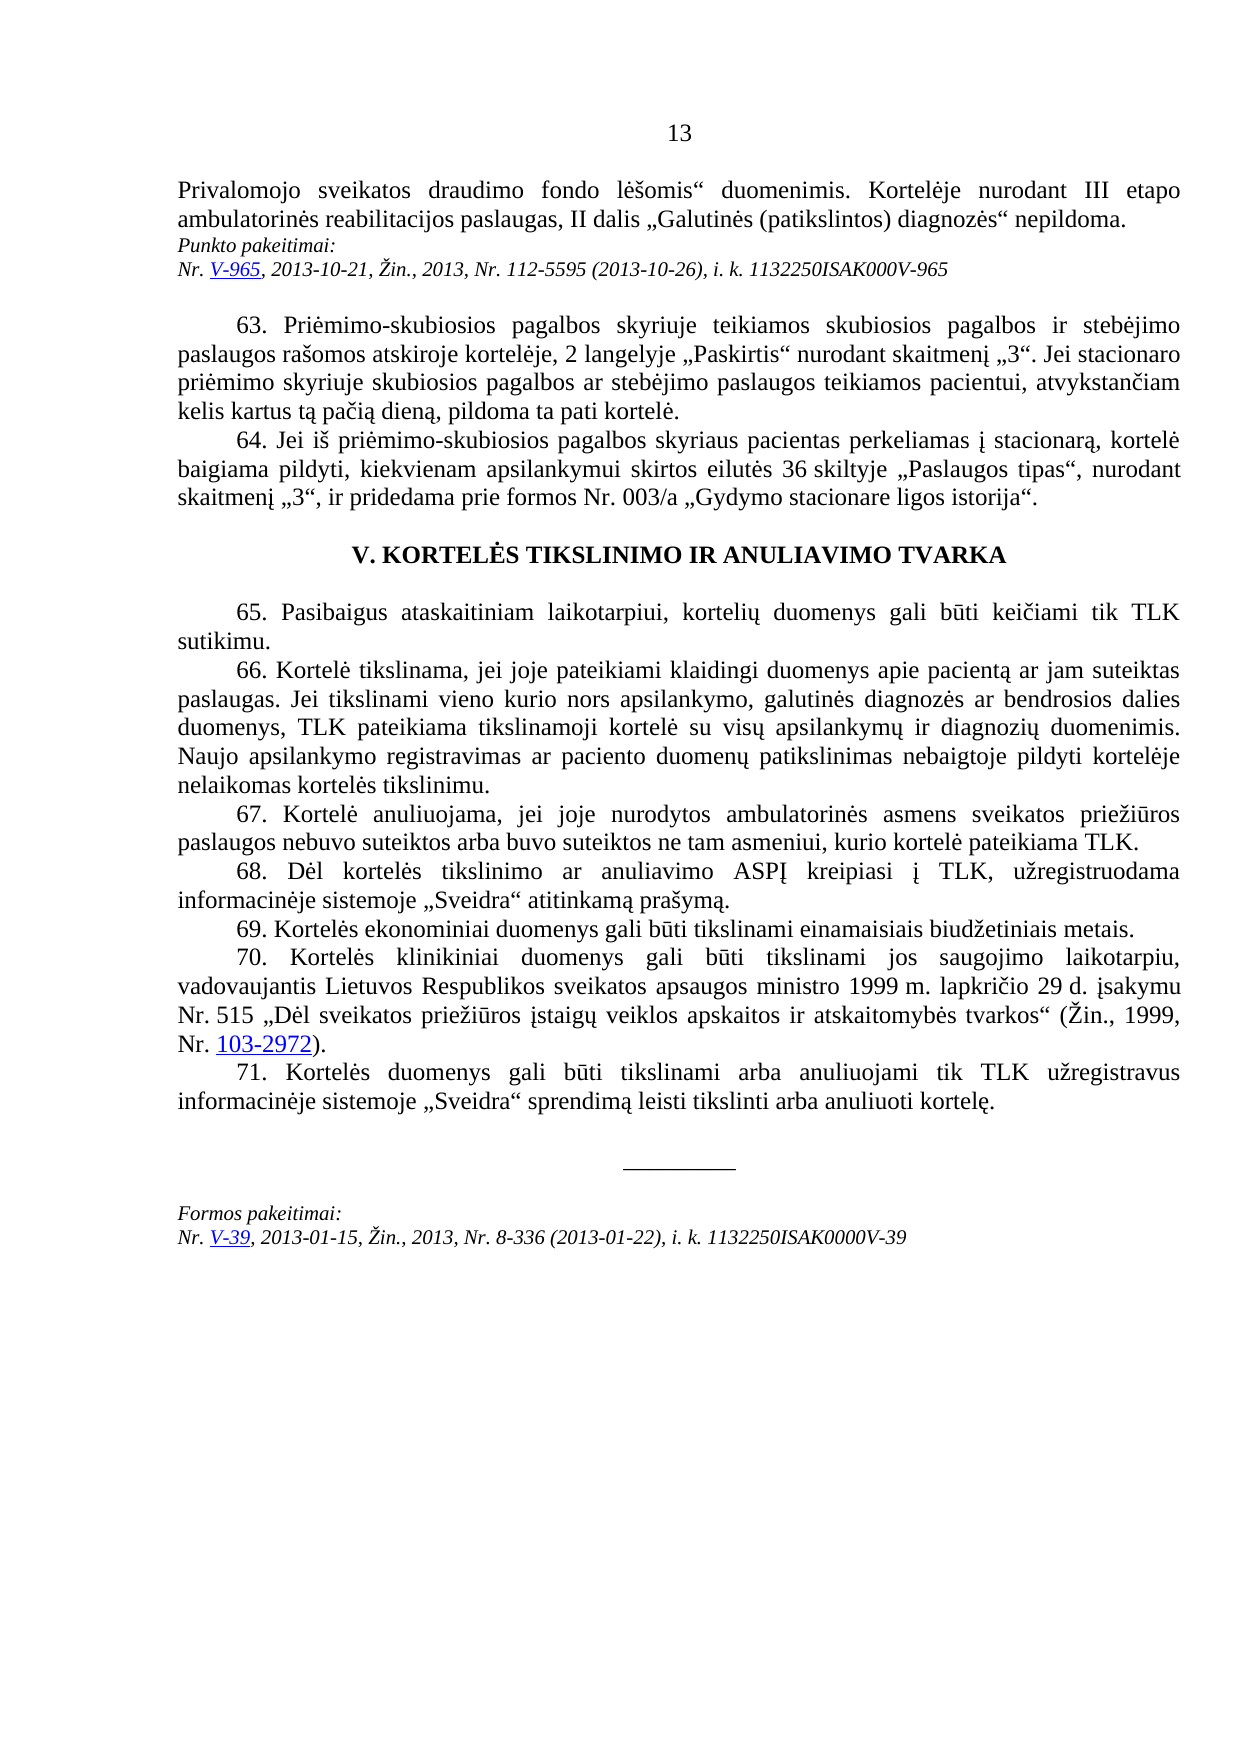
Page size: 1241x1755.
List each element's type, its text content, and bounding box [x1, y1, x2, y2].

text 69. Kortelės ekonominiai duomenys gali būti tikslinami einamaisiais biudžetiniais metais. [177, 914, 1181, 942]
text 63. Priėmimo-skubiosios pagalbos skyriuje teikiamos skubiosios pagalbos ir stebėjimo paslaugos rašomos atskiroje kortelėje, 2 langelyje „Paskirtis“ nurodant skaitmenį „3“. Jei stacionaro priėmimo skyriuje skubiosios pagalbos ar stebėjimo paslaugos teikiamos pacientui, atvykstančiam kelis kartus tą pačią dieną, pildoma ta pati kortelė. [177, 310, 1181, 425]
text 70. Kortelės klinikiniai duomenys gali būti tikslinami jos saugojimo laikotarpiu, vadovaujantis Lietuvos Respublikos sveikatos apsaugos ministro 1999 m. lapkričio 29 d. įsakymu Nr. 515 „Dėl sveikatos priežiūros įstaigų veiklos apskaitos ir atskaitomybės tvarkos“ (Žin., 1999, Nr. 103-2972). [177, 942, 1181, 1057]
text Nr. V-39, 2013-01-15, Žin., 2013, Nr. 8-336 (2013-01-22), i. k. 1132250ISAK0000V-39 [177, 1225, 1181, 1249]
text _________ [177, 1144, 1181, 1172]
text 66. Kortelė tikslinama, jei joje pateikiami klaidingi duomenys apie pacientą ar jam suteiktas paslaugas. Jei tikslinami vieno kurio nors apsilankymo, galutinės diagnozės ar bendrosios dalies duomenys, TLK pateikiama tikslinamoji kortelė su visų apsilankymų ir diagnozių duomenimis. Naujo apsilankymo registravimas ar paciento duomenų patikslinimas nebaigtoje pildyti kortelėje nelaikomas kortelės tikslinimu. [177, 655, 1181, 799]
text 64. Jei iš priėmimo-skubiosios pagalbos skyriaus pacientas perkeliamas į stacionarą, kortelė baigiama pildyti, kiekvienam apsilankymui skirtos eilutės 36 skiltyje „Paslaugos tipas“, nurodant skaitmenį „3“, ir pridedama prie formos Nr. 003/a „Gydymo stacionare ligos istorija“. [177, 425, 1181, 511]
text Privalomojo sveikatos draudimo fondo lėšomis“ duomenimis. Kortelėje nurodant III etapo ambulatorinės reabilitacijos paslaugas, II dalis „Galutinės (patikslintos) diagnozės“ nepildoma. [177, 176, 1181, 233]
text Punkto pakeitimai: [177, 233, 1181, 257]
text Formos pakeitimai: [177, 1201, 1181, 1225]
text Nr. V-965, 2013-10-21, Žin., 2013, Nr. 112-5595 (2013-10-26), i. k. 1132250ISAK000V-965 [177, 257, 1181, 281]
text 65. Pasibaigus ataskaitiniam laikotarpiui, kortelių duomenys gali būti keičiami tik TLK sutikimu. [177, 597, 1181, 655]
text 67. Kortelė anuliuojama, jei joje nurodytos ambulatorinės asmens sveikatos priežiūros paslaugos nebuvo suteiktos arba buvo suteiktos ne tam asmeniui, kurio kortelė pateikiama TLK. [177, 799, 1181, 856]
text V. KORTELĖS TIKSLINIMO IR ANULIAVIMO TVARKA [177, 540, 1181, 569]
text 71. Kortelės duomenys gali būti tikslinami arba anuliuojami tik TLK užregistravus informacinėje sistemoje „Sveidra“ sprendimą leisti tikslinti arba anuliuoti kortelę. [177, 1057, 1181, 1115]
text 68. Dėl kortelės tikslinimo ar anuliavimo ASPĮ kreipiasi į TLK, užregistruodama informacinėje sistemoje „Sveidra“ atitinkamą prašymą. [177, 856, 1181, 914]
